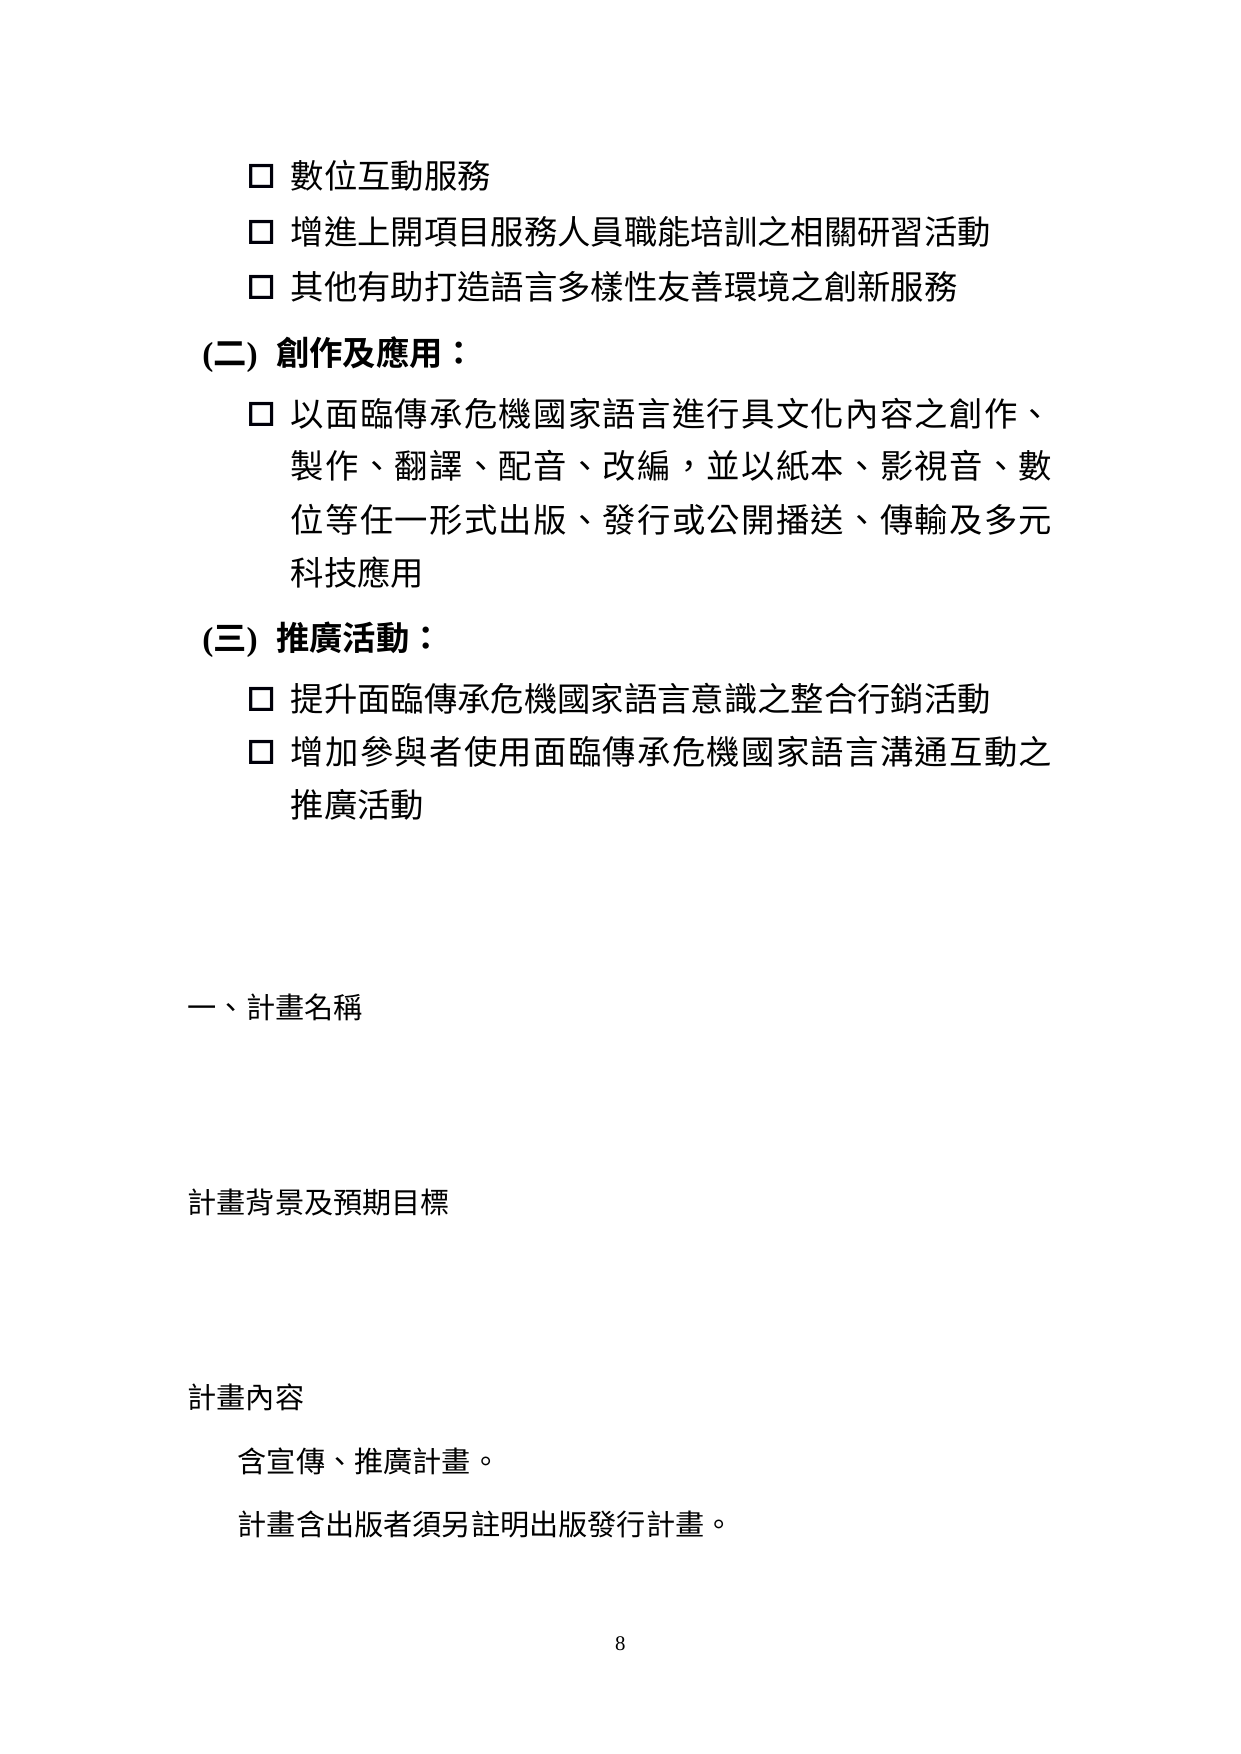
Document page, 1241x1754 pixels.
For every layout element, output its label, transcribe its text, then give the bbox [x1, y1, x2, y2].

list 計畫含出版者須另註明出版發行計畫。 [237, 1502, 1053, 1544]
title 計畫背景及預期目標 [187, 1180, 1053, 1222]
list 含宣傳、推廣計畫。 [237, 1438, 1053, 1481]
list 以面臨傳承危機國家語言進行具文化內容之創作、製作、翻譯、配音、改編，並以紙本、影視音、數位等任一形式出版、發行或公開播送、傳輸及多元科技應用 [246, 387, 1053, 594]
title 計畫名稱 [187, 985, 1053, 1027]
title 計畫內容 [187, 1375, 1053, 1417]
list 其他有助打造語言多樣性友善環境之創新服務 [246, 261, 1053, 309]
list 增進上開項目服務人員職能培訓之相關研習活動 [246, 206, 1053, 254]
list 推廣活動： [202, 612, 1053, 660]
list 數位互動服務 [246, 150, 1053, 198]
list 提升面臨傳承危機國家語言意識之整合行銷活動 [246, 673, 1053, 721]
list 創作及應用： [202, 327, 1053, 375]
list 增加參與者使用面臨傳承危機國家語言溝通互動之推廣活動 [246, 726, 1053, 827]
